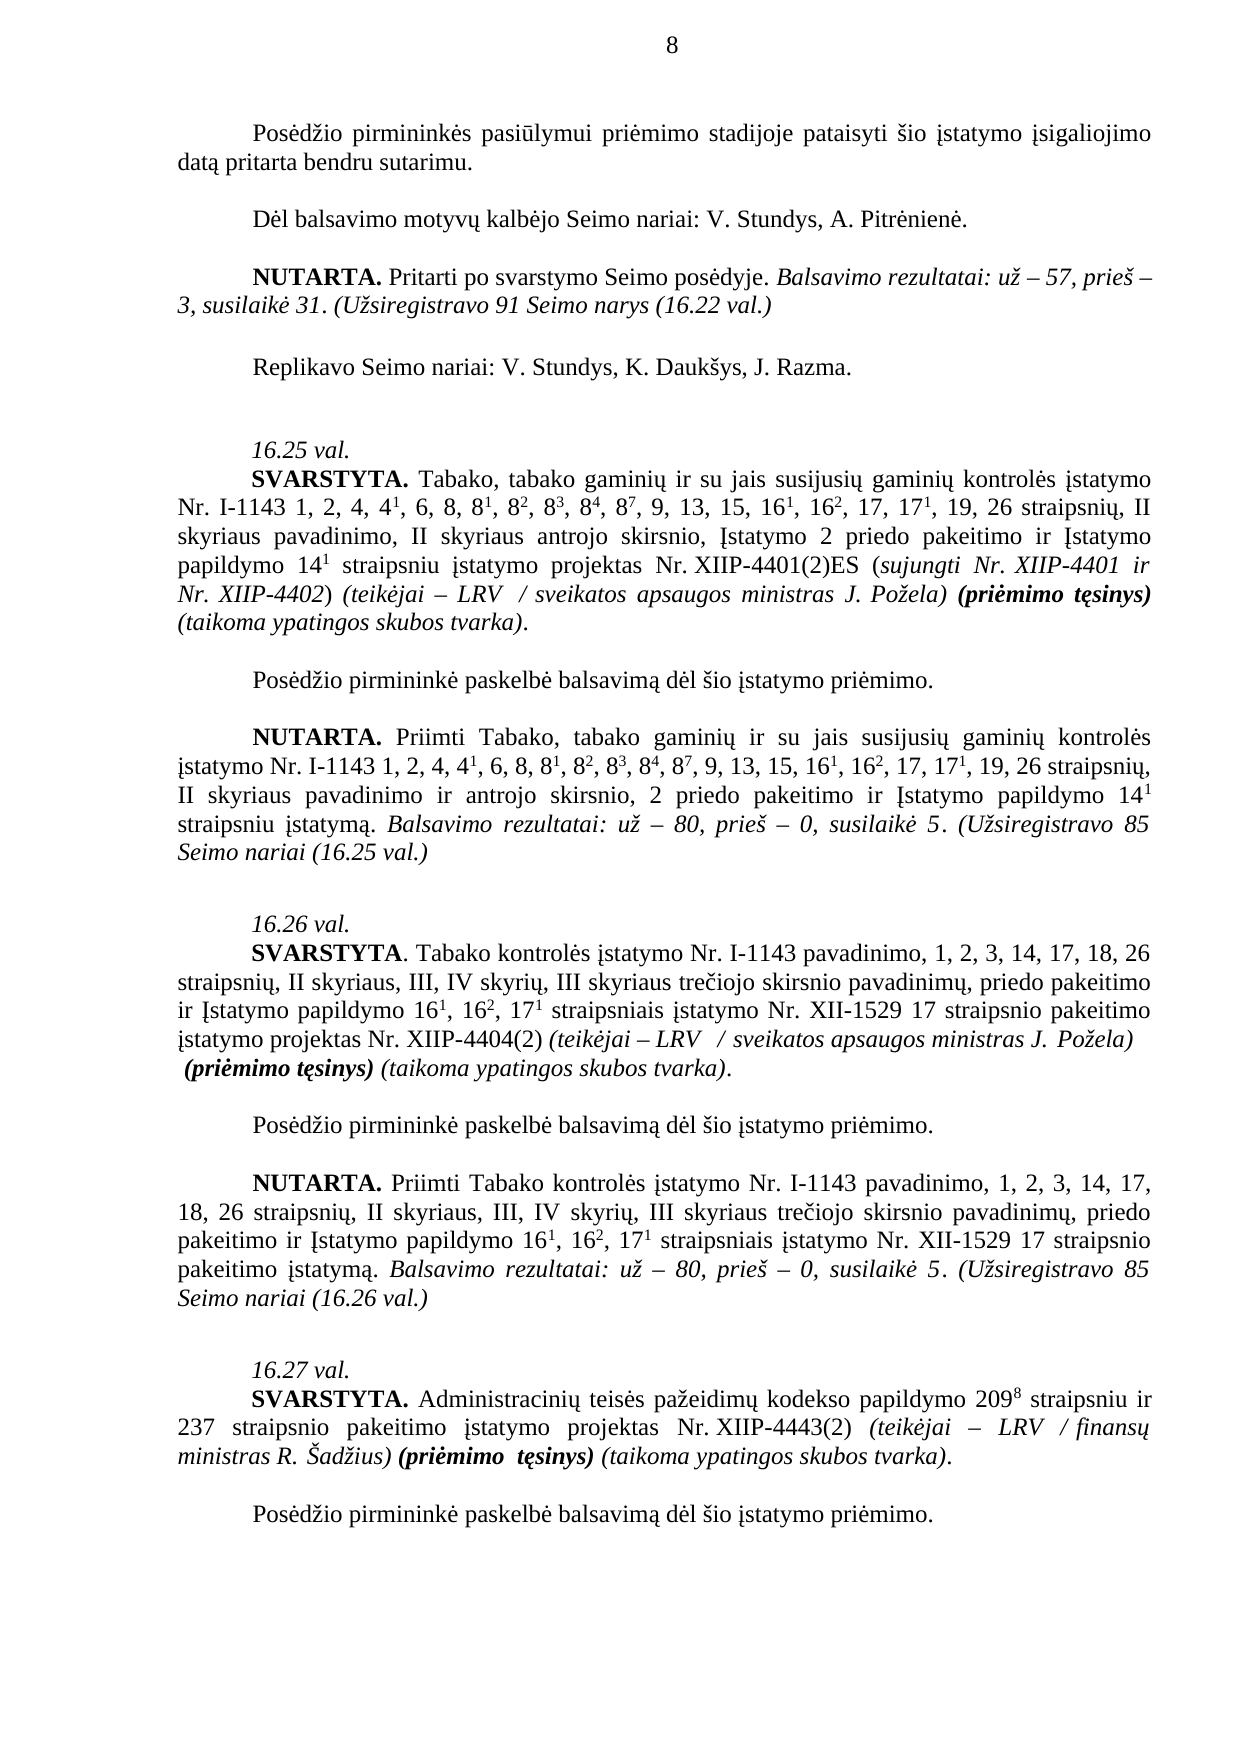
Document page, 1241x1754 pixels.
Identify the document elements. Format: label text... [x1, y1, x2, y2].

text NUTARTA. Priimti Tabako kontrolės įstatymo Nr. I-1143 pavadinimo, 1, 2, 3, 14, 17, 18, 26 straipsnių, II skyriaus, III, IV skyrių, III skyriaus trečiojo skirsnio pavadinimų, priedo pakeitimo ir Įstatymo papildymo 161, 162, 171 straipsniais įstatymo Nr. XII-1529 17 straipsnio pakeitimo įstatymą. Balsavimo rezultatai: už – 80, prieš – 0, susilaikė 5. (Užsiregistravo 85 Seimo nariai (16.26 val.) [177, 1168, 1152, 1312]
text Posėdžio pirmininkė paskelbė balsavimą dėl šio įstatymo priėmimo. [177, 1499, 1152, 1527]
text Posėdžio pirmininkė paskelbė balsavimą dėl šio įstatymo priėmimo. [177, 665, 1152, 694]
text SVARSTYTA. Administracinių teisės pažeidimų kodekso papildymo 2098 straipsniu ir 237 straipsnio pakeitimo įstatymo projektas Nr. XIIP-4443(2) (teikėjai – LRV / finansų ministras R. Šadžius) (priėmimo tęsinys) (taikoma ypatingos skubos tvarka). [177, 1384, 1152, 1470]
text SVARSTYTA. Tabako kontrolės įstatymo Nr. I-1143 pavadinimo, 1, 2, 3, 14, 17, 18, 26 straipsnių, II skyriaus, III, IV skyrių, III skyriaus trečiojo skirsnio pavadinimų, priedo pakeitimo ir Įstatymo papildymo 161, 162, 171 straipsniais įstatymo Nr. XII-1529 17 straipsnio pakeitimo įstatymo projektas Nr. XIIP-4404(2) (teikėjai – LRV / sveikatos apsaugos ministras J. Požela) [177, 938, 1152, 1053]
text 16.25 val. [177, 435, 1152, 464]
text NUTARTA. Priimti Tabako, tabako gaminių ir su jais susijusių gaminių kontrolės įstatymo Nr. I-1143 1, 2, 4, 41, 6, 8, 81, 82, 83, 84, 87, 9, 13, 15, 161, 162, 17, 171, 19, 26 straipsnių, II skyriaus pavadinimo ir antrojo skirsnio, 2 priedo pakeitimo ir Įstatymo papildymo 141 straipsniu įstatymą. Balsavimo rezultatai: už – 80, prieš – 0, susilaikė 5. (Užsiregistravo 85 Seimo nariai (16.25 val.) [177, 722, 1152, 866]
text 16.27 val. [177, 1355, 1152, 1384]
text SVARSTYTA. Tabako, tabako gaminių ir su jais susijusių gaminių kontrolės įstatymo Nr. I-1143 1, 2, 4, 41, 6, 8, 81, 82, 83, 84, 87, 9, 13, 15, 161, 162, 17, 171, 19, 26 straipsnių, II skyriaus pavadinimo, II skyriaus antrojo skirsnio, Įstatymo 2 priedo pakeitimo ir Įstatymo papildymo 141 straipsniu įstatymo projektas Nr. XIIP-4401(2)ES (sujungti Nr. XIIP-4401 ir Nr. XIIP-4402) (teikėjai – LRV / sveikatos apsaugos ministras J. Požela) (priėmimo tęsinys) (taikoma ypatingos skubos tvarka). [177, 464, 1152, 636]
text Posėdžio pirmininkė paskelbė balsavimą dėl šio įstatymo priėmimo. [177, 1111, 1152, 1139]
text (priėmimo tęsinys) (taikoma ypatingos skubos tvarka). [177, 1053, 1152, 1082]
text Replikavo Seimo nariai: V. Stundys, K. Daukšys, J. Razma. [177, 352, 1152, 381]
text Posėdžio pirmininkės pasiūlymui priėmimo stadijoje pataisyti šio įstatymo įsigaliojimo datą pritarta bendru sutarimu. [177, 118, 1152, 176]
text Dėl balsavimo motyvų kalbėjo Seimo nariai: V. Stundys, A. Pitrėnienė. [177, 204, 1152, 233]
text NUTARTA. Pritarti po svarstymo Seimo posėdyje. Balsavimo rezultatai: už – 57, prieš – 3, susilaikė 31. (Užsiregistravo 91 Seimo narys (16.22 val.) [177, 262, 1152, 319]
text 16.26 val. [177, 909, 1152, 938]
